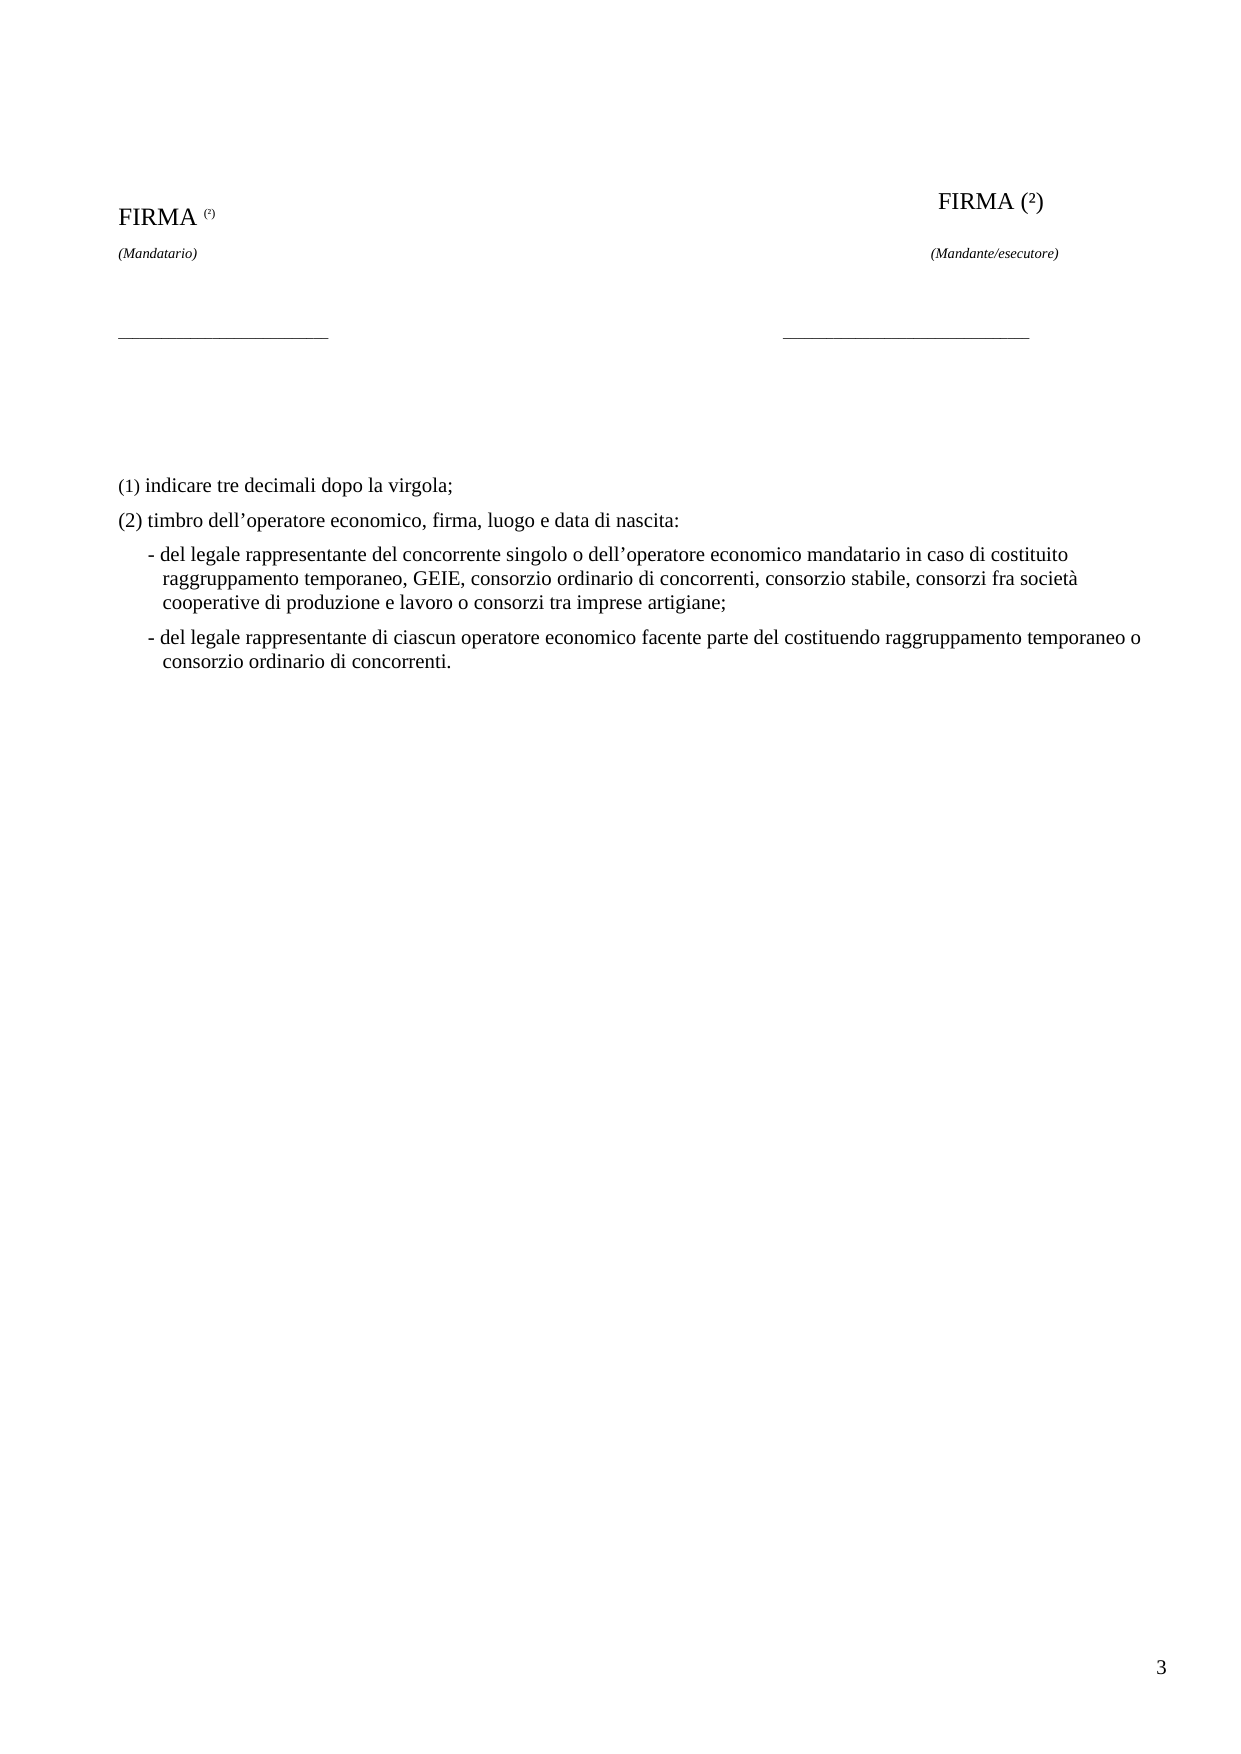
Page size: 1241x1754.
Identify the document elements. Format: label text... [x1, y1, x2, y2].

text (2) timbro dell’operatore economico, firma, luogo e data di nascita: [118, 507, 1166, 532]
text - del legale rappresentante di ciascun operatore economico facente parte del costituendo raggruppamento temporaneo o consorzio ordinario di concorrenti. [148, 624, 1166, 673]
text FIRMA (²) FIRMA (²) [118, 187, 1166, 235]
text (Mandatario) (Mandante/esecutore) [118, 245, 1166, 274]
text (1) indicare tre decimali dopo la virgola; [118, 473, 1166, 497]
text - del legale rappresentante del concorrente singolo o dell’operatore economico mandatario in caso di costituito raggruppamento temporaneo, GEIE, consorzio ordinario di concorrenti, consorzio stabile, consorzi fra società cooperative di produzione e lavoro o consorzi tra imprese artigiane; [148, 542, 1166, 614]
text _____________________________ __________________________________ [118, 323, 1166, 352]
